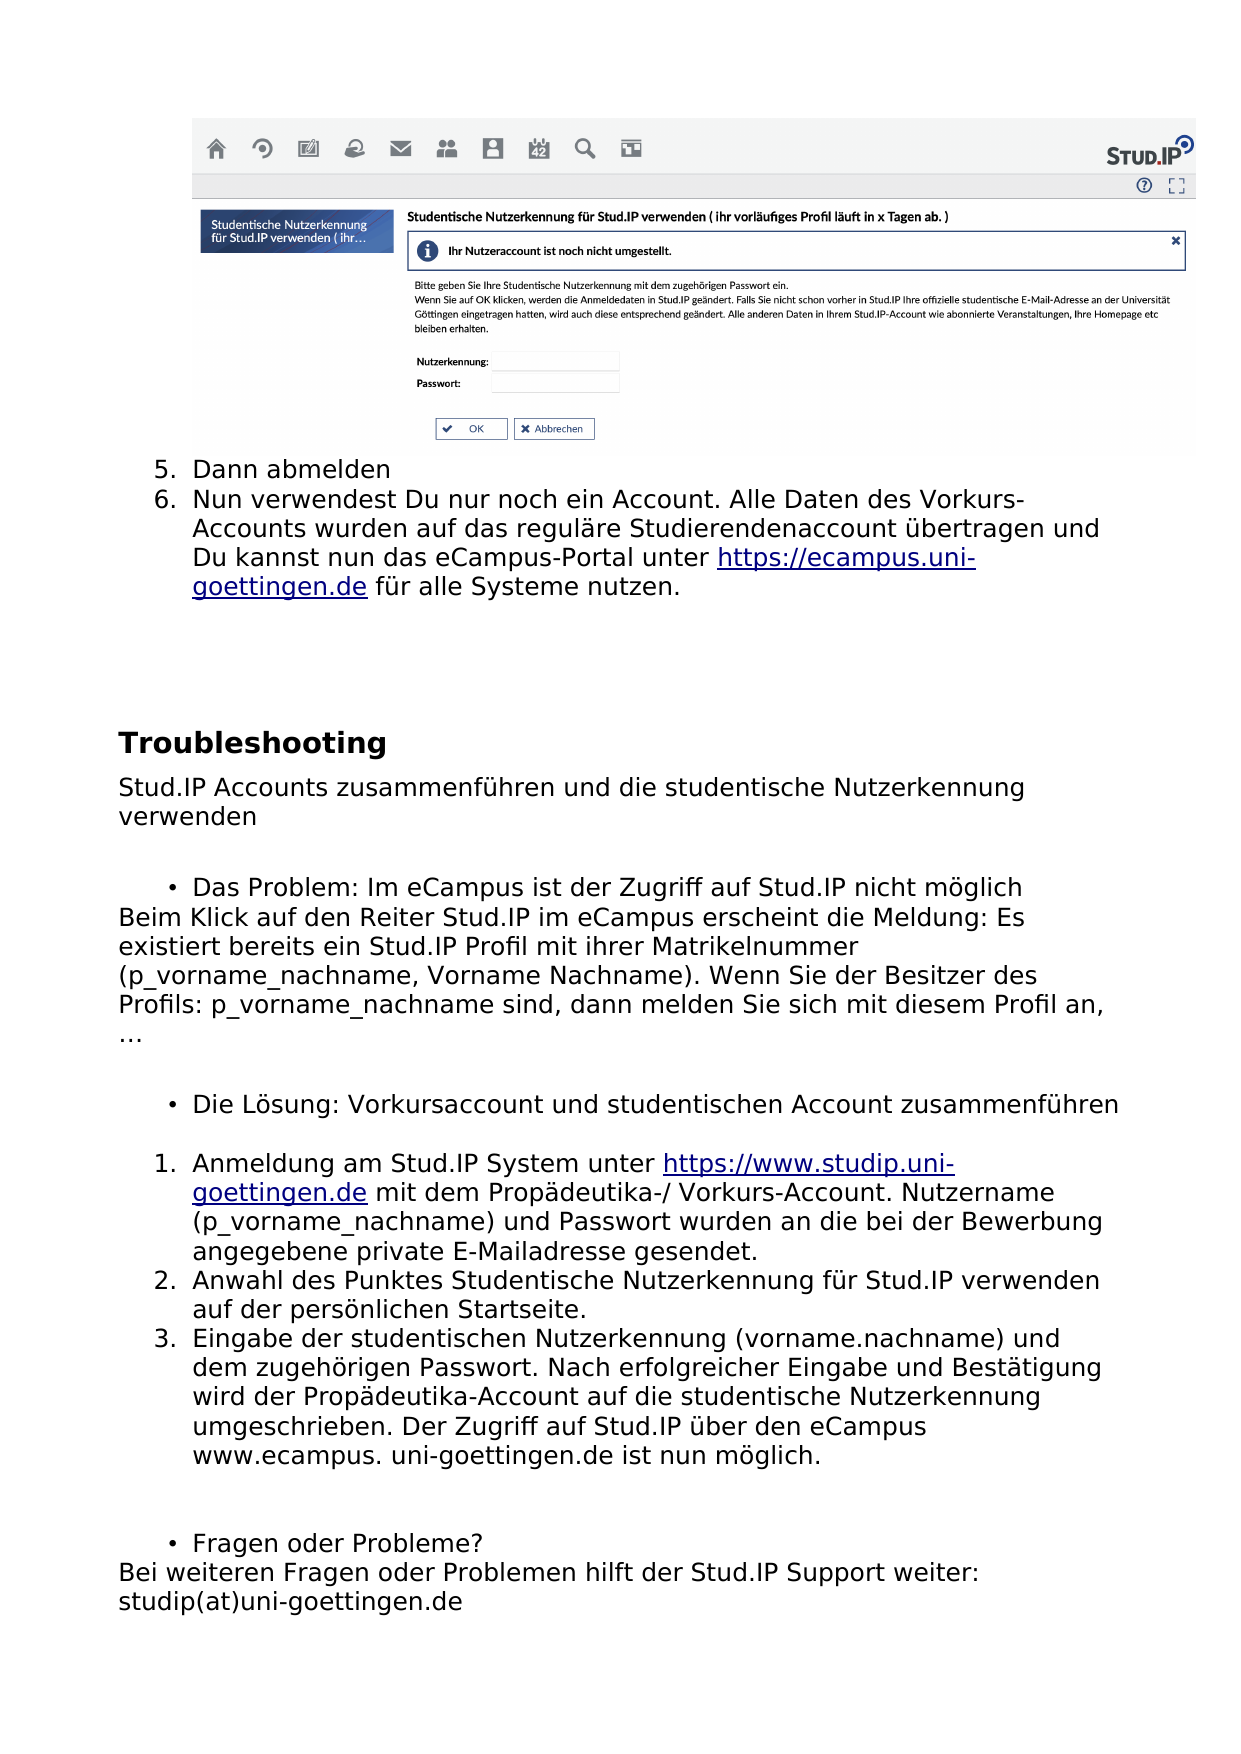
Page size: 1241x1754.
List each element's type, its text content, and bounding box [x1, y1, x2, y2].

list Dann abmelden [177, 456, 1122, 485]
subtitle Troubleshooting [118, 727, 1122, 761]
list Fragen oder Probleme? [177, 1529, 1122, 1558]
text Bei weiteren Fragen oder Problemen hilft der Stud.IP Support weiter: studip(at)uni-goettingen.de [118, 1558, 1122, 1616]
text Beim Klick auf den Reiter Stud.IP im eCampus erscheint die Meldung: Es existiert bereits ein Stud.IP Profil mit ihrer Matrikelnummer (p_vorname_nachname, Vorname Nachname). Wenn Sie der Besitzer des Profils: p_vorname_nachname sind, dann melden Sie sich mit diesem Profil an,… [118, 903, 1122, 1048]
list Das Problem: Im eCampus ist der Zugriff auf Stud.IP nicht möglich [177, 873, 1122, 903]
list Nun verwendest Du nur noch ein Account. Alle Daten des Vorkurs-Accounts wurden auf das reguläre Studierendenaccount übertragen und Du kannst nun das eCampus-Portal unter https://ecampus.uni-goettingen.de für alle Systeme nutzen. [177, 485, 1122, 601]
list Die Lösung: Vorkursaccount und studentischen Account zusammenführen [177, 1091, 1122, 1120]
list Eingabe der studentischen Nutzerkennung (vorname.nachname) und dem zugehörigen Passwort. Nach erfolgreicher Eingabe und Bestätigung wird der Propädeutika-Account auf die studentische Nutzerkennung umgeschrieben. Der Zugriff auf Stud.IP über den eCampus www.ecampus. uni-goettingen.de ist nun möglich. [177, 1324, 1122, 1470]
list Anwahl des Punktes Studentische Nutzerkennung für Stud.IP verwenden auf der persönlichen Startseite. [177, 1266, 1122, 1324]
text Stud.IP Accounts zusammenführen und die studentische Nutzerkennung verwenden [118, 773, 1122, 832]
list Anmeldung am Stud.IP System unter https://www.studip.uni-goettingen.de mit dem Propädeutika-/ Vorkurs-Account. Nutzername (p_vorname_nachname) und Passwort wurden an die bei der Bewerbung angegebene private E-Mailadresse gesendet. [177, 1149, 1122, 1266]
list [177, 118, 192, 456]
picture [192, 118, 1196, 456]
